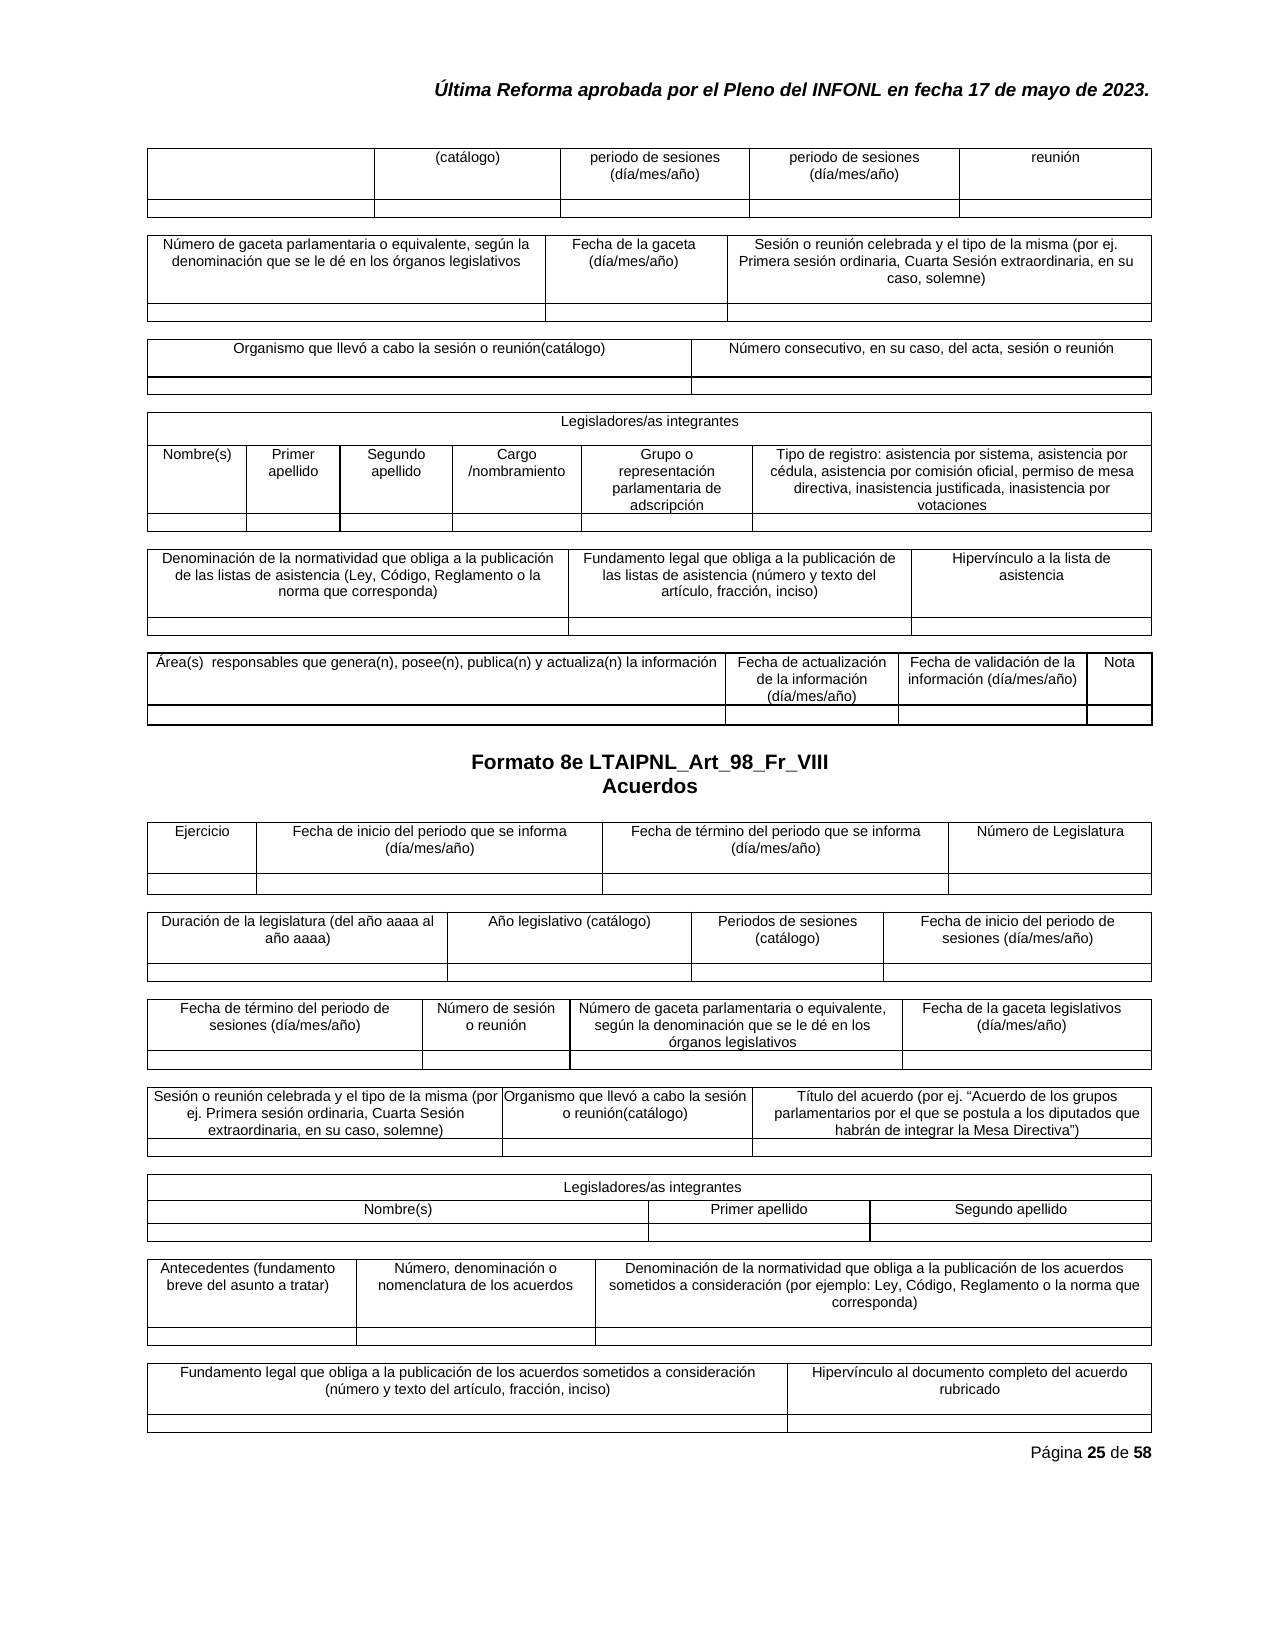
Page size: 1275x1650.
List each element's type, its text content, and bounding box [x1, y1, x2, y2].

table_cell [884, 964, 1151, 981]
table_cell [903, 1051, 1151, 1069]
table_cell [148, 618, 568, 634]
table_cell [357, 1328, 595, 1345]
table_cell [453, 514, 581, 531]
table_header Fecha de término del periodo que se informa (día/mes/año) [603, 823, 948, 873]
table_header Legisladores/as integrantes [148, 1175, 1151, 1200]
table_cell [571, 1051, 902, 1069]
table_header (catálogo) [375, 149, 560, 199]
table_cell [546, 304, 727, 321]
table_cell Grupo o representación parlamentaria de adscripción [582, 446, 752, 513]
table_cell [726, 706, 898, 724]
table_header Fecha de inicio del periodo que se informa (día/mes/año) [257, 823, 602, 873]
table_header Nota [1088, 654, 1151, 704]
table_header Número de gaceta parlamentaria o equivalente, según la denominación que se le dé en los órganos legislativos [148, 236, 545, 303]
table_header Hipervínculo al documento completo del acuerdo rubricado [788, 1364, 1151, 1414]
table_cell [148, 874, 256, 894]
table_header Fecha de la gaceta legislativos (día/mes/año) [903, 1000, 1151, 1050]
table_cell [728, 304, 1151, 321]
table_cell [148, 706, 725, 724]
table_cell [912, 618, 1151, 634]
table_header Fecha de inicio del periodo de sesiones (día/mes/año) [884, 913, 1151, 963]
table_cell [596, 1328, 1151, 1345]
table_cell [148, 1415, 787, 1432]
table_cell [871, 1224, 1151, 1241]
table_header Hipervínculo a la lista de asistencia [912, 550, 1151, 617]
table_header Organismo que llevó a cabo la sesión o reunión(catálogo) [148, 340, 691, 376]
table_header Fecha de actualización de la información (día/mes/año) [726, 654, 898, 704]
table_header Fecha de término del periodo de sesiones (día/mes/año) [148, 1000, 422, 1050]
table_cell [148, 1139, 502, 1156]
table_header [148, 149, 374, 199]
table_header Antecedentes (fundamento breve del asunto a tratar) [148, 1260, 356, 1327]
table_cell [148, 200, 374, 217]
table_cell [569, 618, 911, 634]
table_cell [503, 1139, 752, 1156]
table_header Denominación de la normatividad que obliga a la publicación de las listas de asistencia (Ley, Código, Reglamento o la norma que corresponda) [148, 550, 568, 617]
table_cell [257, 874, 602, 894]
table_cell [148, 964, 447, 981]
table_cell Primer apellido [649, 1201, 869, 1223]
table_cell [750, 200, 959, 217]
table_cell [753, 1139, 1151, 1156]
table_cell [949, 874, 1151, 894]
table_cell Tipo de registro: asistencia por sistema, asistencia por cédula, asistencia por comisión oficial, permiso de mesa directiva, inasistencia justificada, inasistencia por votaciones [753, 446, 1151, 513]
table_header Fecha de validación de la información (día/mes/año) [899, 654, 1086, 704]
table_cell Nombre(s) [148, 1201, 648, 1223]
table_header Organismo que llevó a cabo la sesión o reunión(catálogo) [503, 1088, 752, 1138]
table_cell [649, 1224, 869, 1241]
table_header Sesión o reunión celebrada y el tipo de la misma (por ej. Primera sesión ordinaria, Cuarta Sesión extraordinaria, en su caso, solemne) [148, 1088, 502, 1138]
table_header Año legislativo (catálogo) [448, 913, 691, 963]
table_header Periodos de sesiones (catálogo) [692, 913, 883, 963]
table_header Ejercicio [148, 823, 256, 873]
table_cell [788, 1415, 1151, 1432]
table_header periodo de sesiones (día/mes/año) [561, 149, 749, 199]
table_header Denominación de la normatividad que obliga a la publicación de los acuerdos sometidos a consideración (por ejemplo: Ley, Código, Reglamento o la norma que corresponda) [596, 1260, 1151, 1327]
table_cell [148, 1224, 648, 1241]
table_header Título del acuerdo (por ej. “Acuerdo de los grupos parlamentarios por el que se postula a los diputados que habrán de integrar la Mesa Directiva”) [753, 1088, 1151, 1138]
table_header Sesión o reunión celebrada y el tipo de la misma (por ej. Primera sesión ordinaria, Cuarta Sesión extraordinaria, en su caso, solemne) [728, 236, 1151, 303]
table_header Número consecutivo, en su caso, del acta, sesión o reunión [692, 340, 1151, 376]
table_header Fundamento legal que obliga a la publicación de las listas de asistencia (número y texto del artículo, fracción, inciso) [569, 550, 911, 617]
table_header Área(s) responsables que genera(n), posee(n), publica(n) y actualiza(n) la información [148, 654, 725, 704]
table_header Número, denominación o nomenclatura de los acuerdos [357, 1260, 595, 1327]
table_cell [1088, 706, 1151, 724]
table_cell [692, 378, 1151, 394]
table_cell [148, 1328, 356, 1345]
table_cell [148, 514, 246, 531]
table_cell Cargo /nombramiento [453, 446, 581, 513]
table_header Legisladores/as integrantes [148, 413, 1151, 445]
table_cell [753, 514, 1151, 531]
table_cell [423, 1051, 569, 1069]
table_header Fecha de la gaceta (día/mes/año) [546, 236, 727, 303]
table_cell Segundo apellido [871, 1201, 1151, 1223]
table_cell [582, 514, 752, 531]
table_cell [148, 304, 545, 321]
table_cell Primer apellido [247, 446, 339, 513]
table_cell [561, 200, 749, 217]
table_header Número de sesión o reunión [423, 1000, 569, 1050]
table_cell [148, 1051, 422, 1069]
table_header reunión [960, 149, 1151, 199]
table_cell [341, 514, 452, 531]
text Acuerdos [148, 774, 1152, 798]
table_header Número de Legislatura [949, 823, 1151, 873]
table_cell [148, 378, 691, 394]
table_cell [899, 706, 1086, 724]
table_cell [375, 200, 560, 217]
table_cell [692, 964, 883, 981]
table_cell [603, 874, 948, 894]
table_header periodo de sesiones (día/mes/año) [750, 149, 959, 199]
table_header Duración de la legislatura (del año aaaa al año aaaa) [148, 913, 447, 963]
table_header Número de gaceta parlamentaria o equivalente, según la denominación que se le dé en los órganos legislativos [571, 1000, 902, 1050]
table_cell [960, 200, 1151, 217]
text Formato 8e LTAIPNL_Art_98_Fr_VIII [148, 750, 1152, 774]
table_cell [247, 514, 339, 531]
table_cell Nombre(s) [148, 446, 246, 513]
table_header Fundamento legal que obliga a la publicación de los acuerdos sometidos a consideración (número y texto del artículo, fracción, inciso) [148, 1364, 787, 1414]
table_cell Segundo apellido [341, 446, 452, 513]
table_cell [448, 964, 691, 981]
